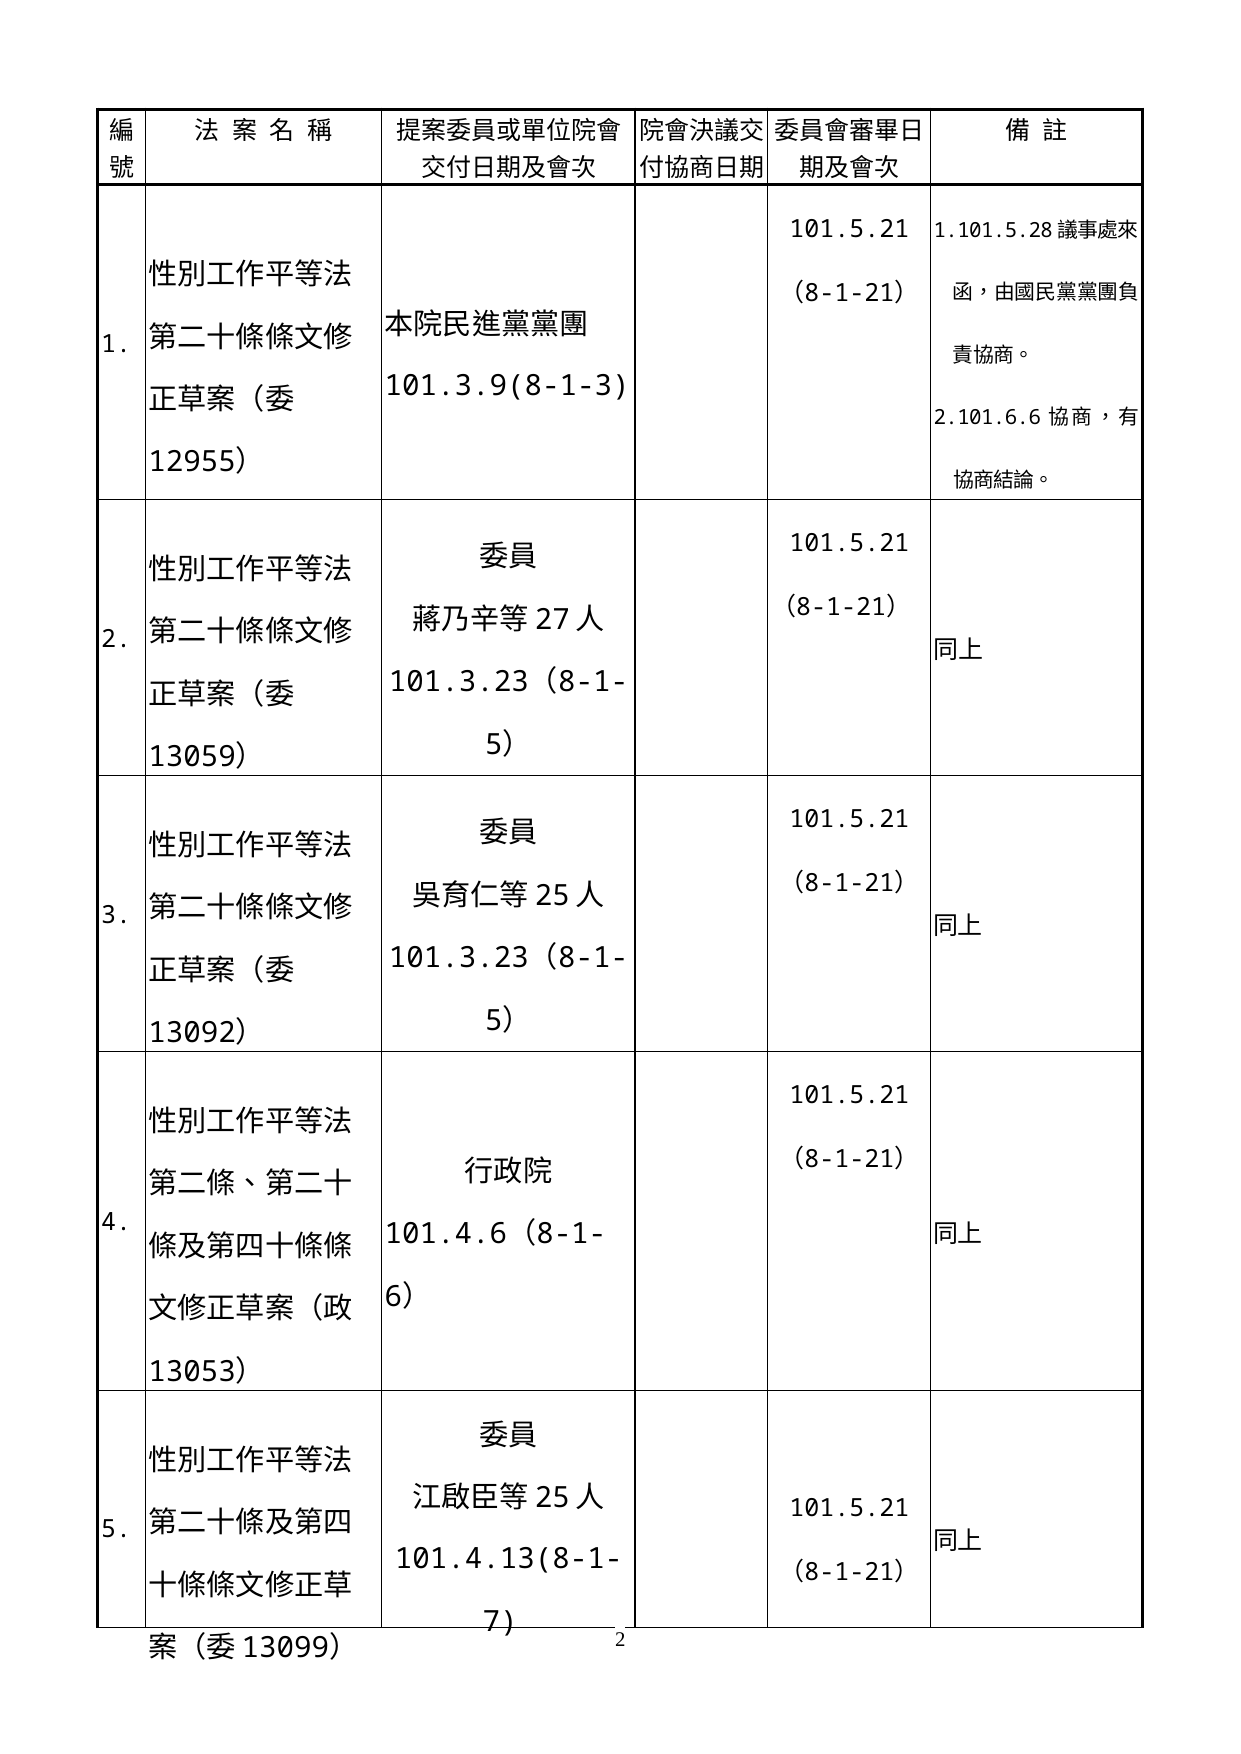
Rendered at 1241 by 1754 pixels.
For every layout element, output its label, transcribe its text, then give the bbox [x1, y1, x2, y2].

table_cell [99, 1052, 145, 1389]
table_cell 性別工作平等法第二十條及第四十條條文修正草案（委13099） [146, 1391, 381, 1627]
table_cell 1.101.5.28議事處來 函，由國民黨黨團負責協商。 2.101.6.6協商，有協商結論。 [931, 186, 1141, 499]
table_cell 同上 [931, 500, 1141, 775]
table_cell [99, 776, 145, 1051]
table_cell 委員 江啟臣等25人101.4.13(8-1-7) [382, 1391, 634, 1627]
table_cell 性別工作平等法第二十條條文修正草案（委12955） [146, 186, 381, 499]
table_cell [99, 186, 145, 499]
table_cell 行政院 101.4.6（8-1-6） [382, 1052, 634, 1389]
table_cell 101.5.21 （8-1-21） [768, 1052, 930, 1389]
table_cell 101.5.21 （8-1-21） [768, 500, 930, 775]
table_cell [636, 776, 767, 1051]
table_cell [99, 500, 145, 775]
table_cell 101.5.21 （8-1-21） [768, 186, 930, 499]
table_cell 性別工作平等法第二十條條文修正草案（委13092） [146, 776, 381, 1051]
table_header 編號 [99, 111, 145, 183]
table_cell 同上 [931, 776, 1141, 1051]
table_cell [636, 500, 767, 775]
table_cell 委員 吳育仁等25人101.3.23（8-1-5） [382, 776, 634, 1051]
table_header 院會決議交付協商日期 [636, 111, 767, 183]
table_cell 101.5.21 （8-1-21） [768, 776, 930, 1051]
table_header 委員會審畢日期及會次 [768, 111, 930, 183]
table_cell 性別工作平等法第二十條條文修正草案（委13059） [146, 500, 381, 775]
table_header 備 註 [931, 111, 1141, 183]
table_cell [636, 1052, 767, 1389]
table_cell 性別工作平等法第二條、第二十條及第四十條條文修正草案（政13053） [146, 1052, 381, 1389]
table_cell 同上 [931, 1391, 1141, 1627]
table_cell [636, 1391, 767, 1627]
table_cell 本院民進黨黨團101.3.9(8-1-3) [382, 186, 634, 499]
table_cell [636, 186, 767, 499]
table_cell 同上 [931, 1052, 1141, 1389]
table_cell 101.5.21 （8-1-21） [768, 1391, 930, 1627]
table_header 提案委員或單位院會交付日期及會次 [382, 111, 634, 183]
table_cell 委員 蔣乃辛等27人101.3.23（8-1-5） [382, 500, 634, 775]
table_cell [99, 1391, 145, 1627]
table_header 法 案 名 稱 [146, 111, 381, 183]
